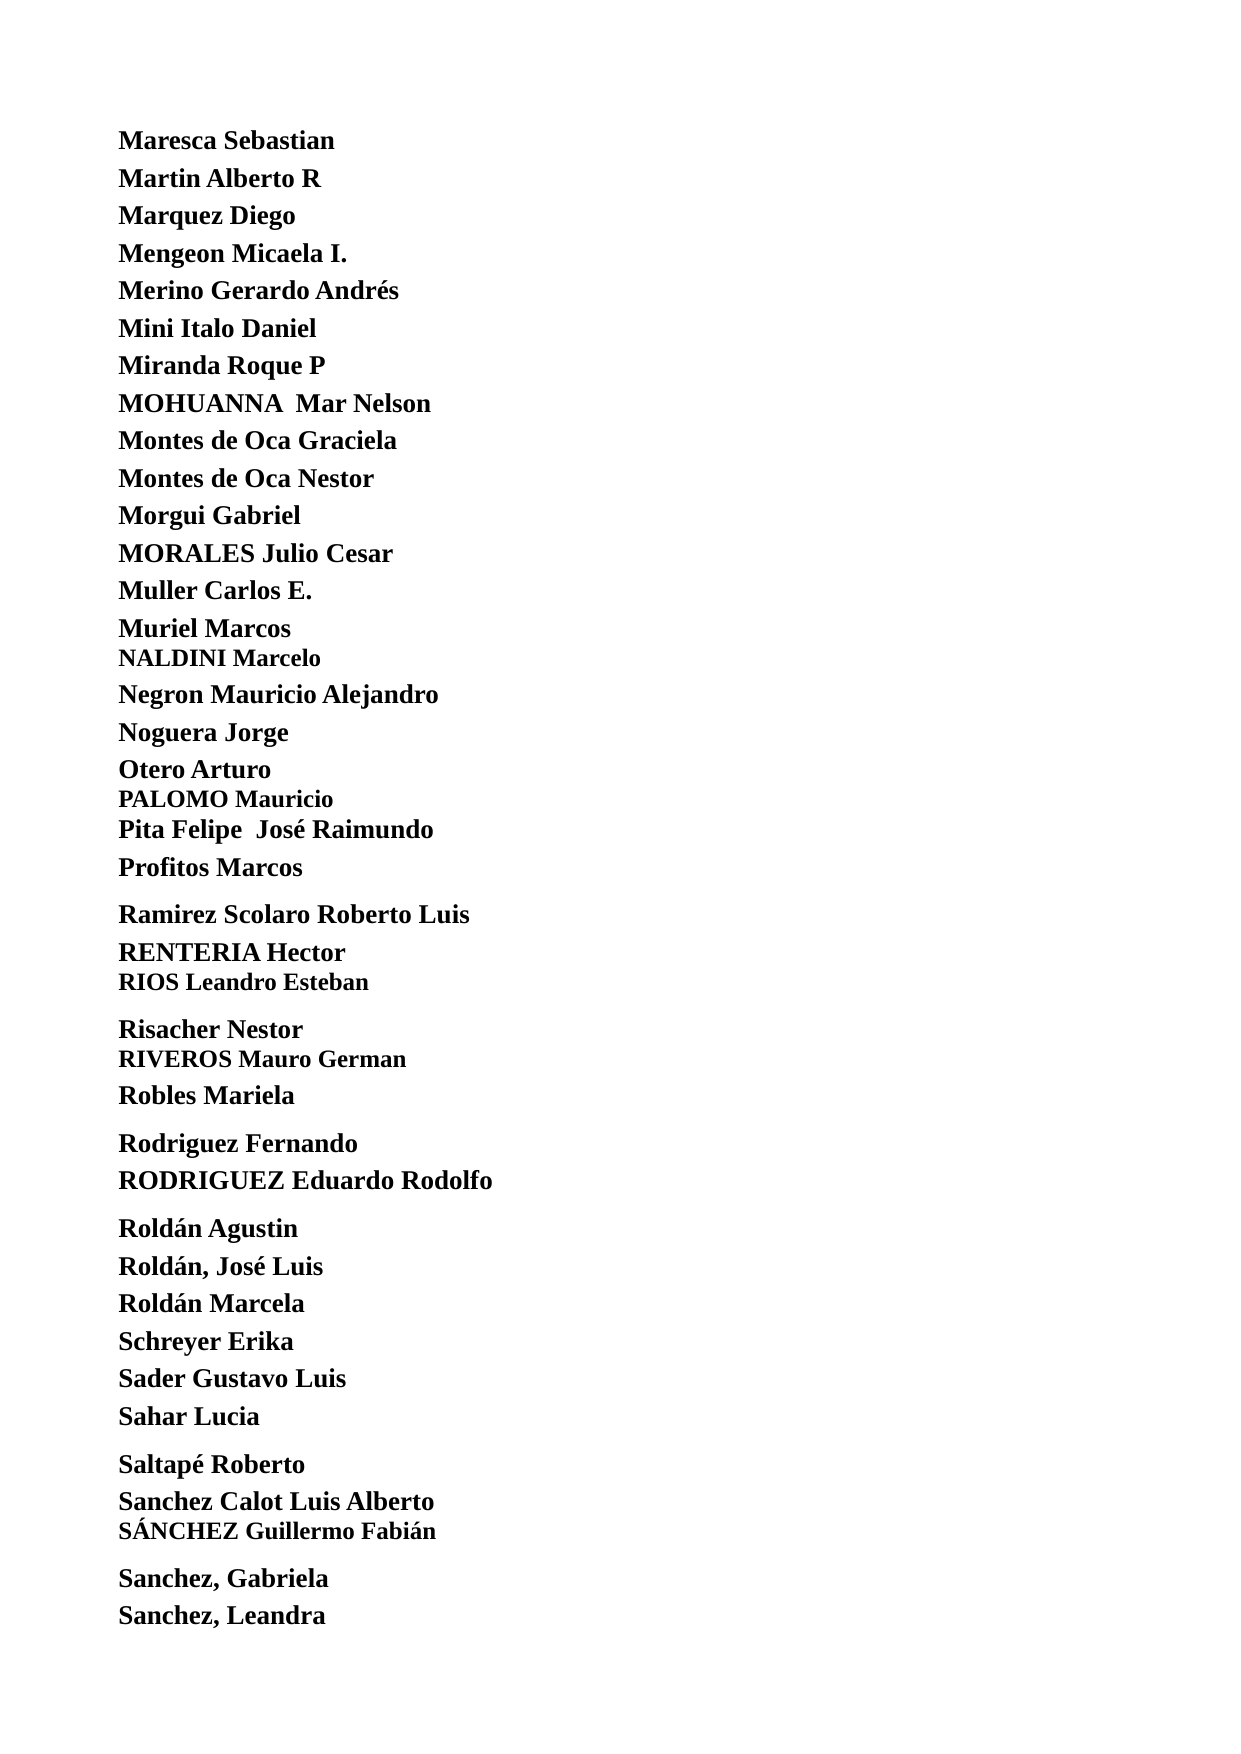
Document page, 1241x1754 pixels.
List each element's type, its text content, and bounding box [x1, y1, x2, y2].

text Risacher Nestor [118, 1006, 1122, 1044]
text MOHUANNA Mar Nelson Montes de Oca Graciela Montes de Oca Nestor [118, 381, 1122, 493]
text Rodriguez Fernando [118, 1121, 1122, 1158]
text Pita Felipe José Raimundo [118, 813, 1122, 844]
text Sahar Lucia [118, 1393, 1122, 1431]
text Ramirez Scolaro Roberto Luis [118, 892, 1122, 930]
text RENTERIA Hector [118, 930, 1122, 967]
text SÁNCHEZ Guillermo Fabián [118, 1516, 1122, 1545]
text Morgui Gabriel [118, 493, 1122, 531]
text Otero Arturo [118, 747, 1122, 784]
text RODRIGUEZ Eduardo Rodolfo [118, 1158, 1122, 1196]
text Sanchez, Gabriela Sanchez, Leandra [118, 1556, 1122, 1631]
text Roldán Agustin Roldán, José Luis Roldán Marcela [118, 1206, 1122, 1318]
text Saltapé Roberto [118, 1441, 1122, 1479]
text PALOMO Mauricio [118, 784, 1122, 813]
text RIOS Leandro Esteban [118, 967, 1122, 996]
text Profitos Marcos [118, 844, 1122, 882]
text Mini Italo Daniel [118, 306, 1122, 343]
text RIVEROS Mauro German [118, 1044, 1122, 1073]
text Merino Gerardo Andrés [118, 268, 1122, 306]
text Muller Carlos E. [118, 568, 1122, 606]
text Noguera Jorge [118, 709, 1122, 747]
text Mengeon Micaela I. [118, 231, 1122, 268]
text Schreyer Erika [118, 1318, 1122, 1356]
text Muriel Marcos [118, 606, 1122, 643]
text Martin Alberto R [118, 156, 1122, 193]
text Sader Gustavo Luis [118, 1356, 1122, 1393]
text Negron Mauricio Alejandro [118, 672, 1122, 709]
text Maresca Sebastian [118, 118, 1122, 156]
text MORALES Julio Cesar [118, 531, 1122, 568]
text Robles Mariela [118, 1073, 1122, 1110]
text NALDINI Marcelo [118, 643, 1122, 672]
text Miranda Roque P [118, 343, 1122, 381]
text Marquez Diego [118, 193, 1122, 231]
text Sanchez Calot Luis Alberto [118, 1479, 1122, 1516]
